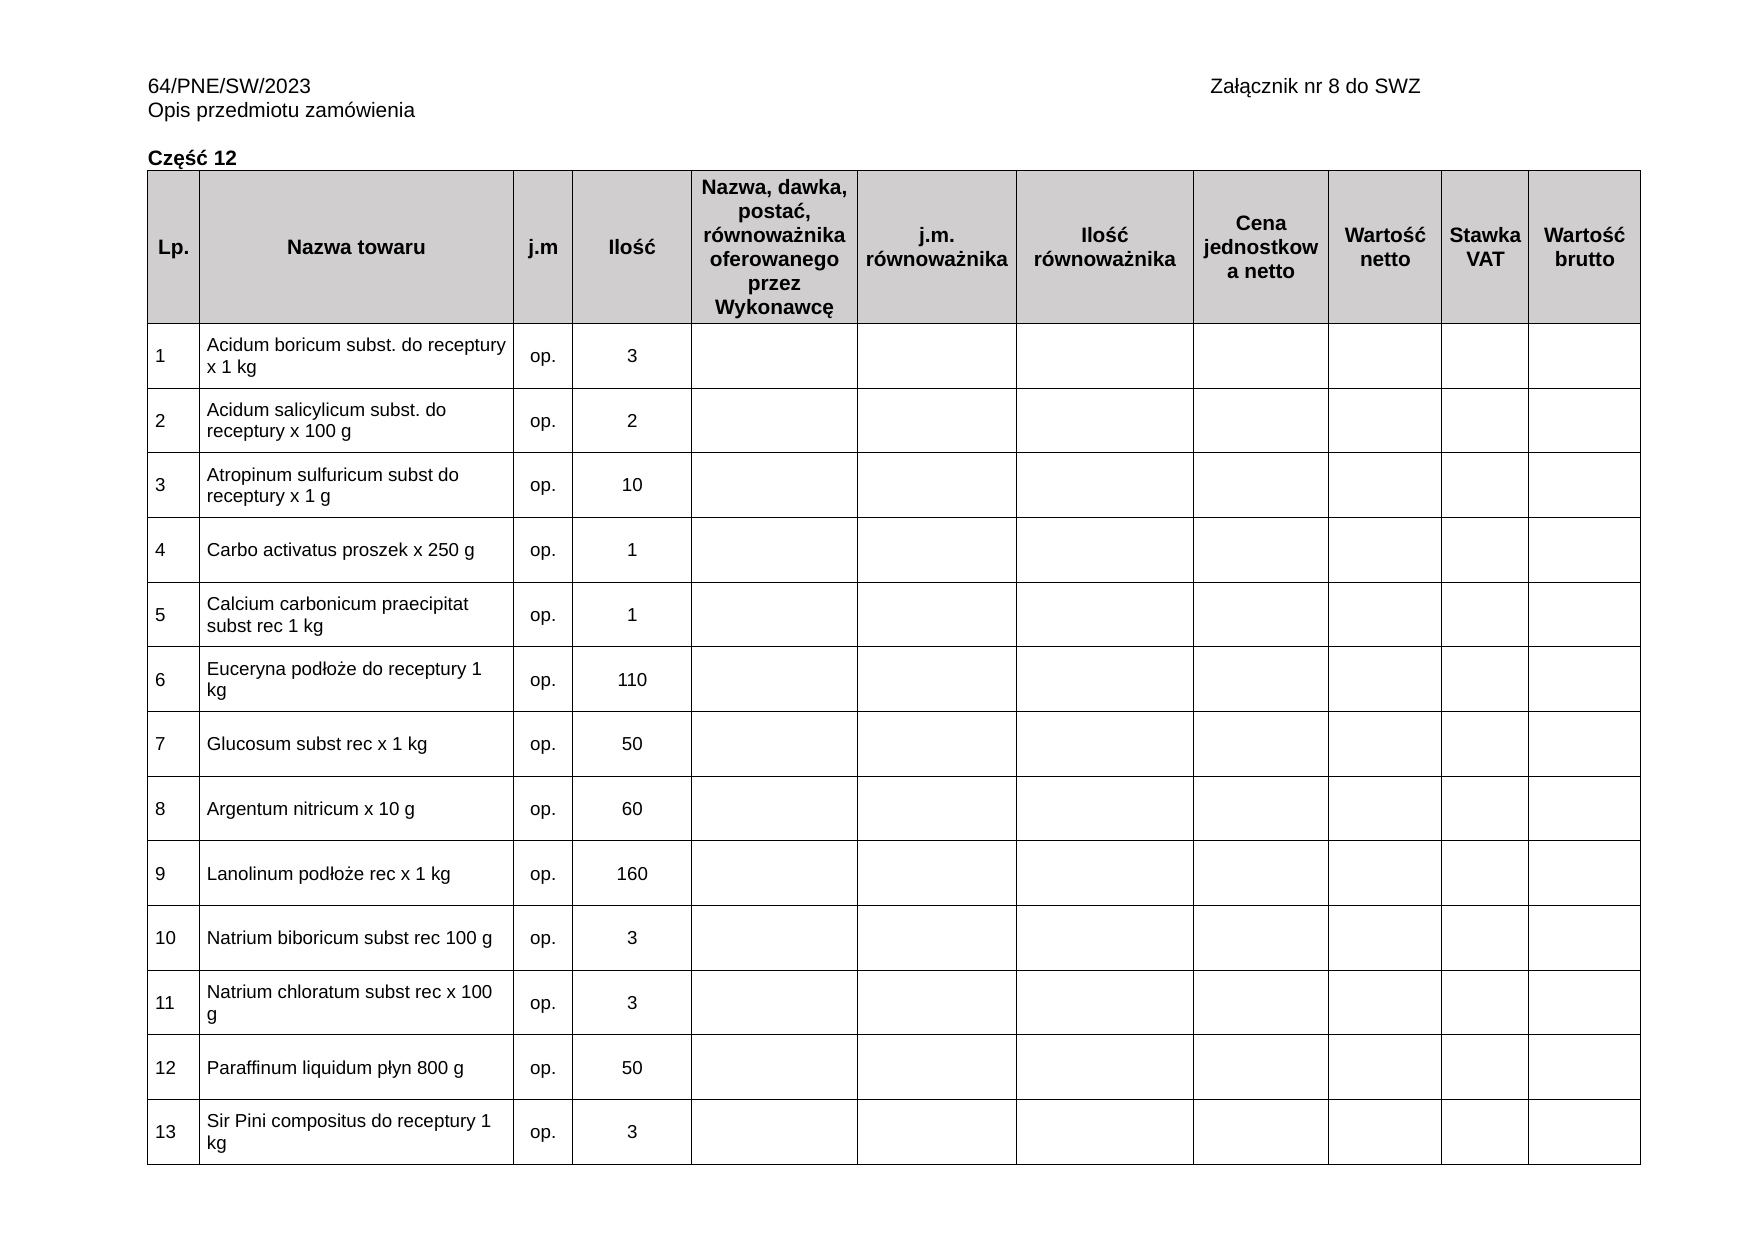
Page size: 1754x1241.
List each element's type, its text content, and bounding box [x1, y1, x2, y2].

table_header Nazwa towaru [200, 171, 513, 323]
table_cell [1442, 971, 1528, 1034]
table_cell [1017, 1100, 1193, 1164]
table_cell [692, 841, 857, 905]
table_cell [692, 906, 857, 970]
table_cell op. [514, 1035, 572, 1099]
table_cell op. [514, 583, 572, 646]
table_cell [858, 971, 1016, 1034]
table_cell op. [514, 1100, 572, 1164]
table_header Wartość brutto [1529, 171, 1640, 323]
table_cell [1017, 906, 1193, 970]
table_cell [1194, 1035, 1328, 1099]
table_cell [1194, 971, 1328, 1034]
table_header Wartość netto [1329, 171, 1441, 323]
table_cell op. [514, 906, 572, 970]
table_cell Sir Pini compositus do receptury 1 kg [200, 1100, 513, 1164]
table_cell op. [514, 841, 572, 905]
table_cell [1529, 647, 1640, 711]
table_cell 1 [573, 518, 691, 582]
table_cell 9 [148, 841, 199, 905]
table_header j.m. równoważnika [858, 171, 1016, 323]
table_cell [1529, 1100, 1640, 1164]
table_cell 60 [573, 777, 691, 840]
table_cell [1529, 906, 1640, 970]
table_cell [1194, 906, 1328, 970]
table_cell [858, 583, 1016, 646]
table_cell [1529, 324, 1640, 387]
table_cell [692, 389, 857, 452]
table_cell [858, 324, 1016, 387]
table_cell 3 [573, 971, 691, 1034]
table_cell 3 [573, 1100, 691, 1164]
table_cell 11 [148, 971, 199, 1034]
table_cell [1529, 583, 1640, 646]
table_cell [858, 906, 1016, 970]
table_cell [858, 777, 1016, 840]
table_cell op. [514, 777, 572, 840]
table_cell 12 [148, 1035, 199, 1099]
table_cell [1017, 712, 1193, 776]
table_cell [858, 1100, 1016, 1164]
table_header j.m [514, 171, 572, 323]
table_cell [692, 647, 857, 711]
table_cell [858, 518, 1016, 582]
table_cell 1 [573, 583, 691, 646]
table_cell [1329, 777, 1441, 840]
table_cell Paraffinum liquidum płyn 800 g [200, 1035, 513, 1099]
table_cell [858, 453, 1016, 517]
table_cell 10 [148, 906, 199, 970]
table_header Cena jednostkowa netto [1194, 171, 1328, 323]
table_cell [858, 712, 1016, 776]
table_cell [1529, 518, 1640, 582]
table_cell [692, 1100, 857, 1164]
table_header Nazwa, dawka, postać, równoważnika oferowanego przez Wykonawcę [692, 171, 857, 323]
table_cell [692, 712, 857, 776]
table_cell [1529, 841, 1640, 905]
table_cell [1017, 971, 1193, 1034]
table_cell Natrium biboricum subst rec 100 g [200, 906, 513, 970]
table_cell 5 [148, 583, 199, 646]
table_cell [1442, 647, 1528, 711]
table_cell Glucosum subst rec x 1 kg [200, 712, 513, 776]
table_cell [1329, 1100, 1441, 1164]
table_cell [1329, 518, 1441, 582]
table_cell op. [514, 389, 572, 452]
table_cell [1017, 583, 1193, 646]
table_cell [1442, 389, 1528, 452]
table_cell 7 [148, 712, 199, 776]
table_cell [1442, 453, 1528, 517]
table_cell [1329, 389, 1441, 452]
table_header Stawka VAT [1442, 171, 1528, 323]
table_cell [1329, 906, 1441, 970]
table_cell [858, 1035, 1016, 1099]
table_cell [1442, 518, 1528, 582]
table_cell [1442, 1100, 1528, 1164]
table_cell Natrium chloratum subst rec x 100 g [200, 971, 513, 1034]
table_cell [692, 324, 857, 387]
text Część 12 [148, 146, 1606, 170]
table_cell 50 [573, 712, 691, 776]
table_cell [1442, 1035, 1528, 1099]
table_cell [692, 583, 857, 646]
table_cell [1529, 971, 1640, 1034]
table_cell [1017, 841, 1193, 905]
table_header Ilość równoważnika [1017, 171, 1193, 323]
table_cell [692, 1035, 857, 1099]
table_cell 6 [148, 647, 199, 711]
table_cell op. [514, 324, 572, 387]
table_cell [1442, 906, 1528, 970]
table_cell Lanolinum podłoże rec x 1 kg [200, 841, 513, 905]
table_cell [1194, 453, 1328, 517]
table_cell [1329, 971, 1441, 1034]
table_cell [858, 647, 1016, 711]
table_cell Calcium carbonicum praecipitat subst rec 1 kg [200, 583, 513, 646]
table_cell [692, 777, 857, 840]
table_cell [1017, 324, 1193, 387]
table_cell op. [514, 518, 572, 582]
table_header Ilość [573, 171, 691, 323]
table_cell 10 [573, 453, 691, 517]
table_cell [1442, 777, 1528, 840]
table_cell [1017, 1035, 1193, 1099]
table_cell op. [514, 712, 572, 776]
table_cell [1529, 453, 1640, 517]
table_cell 110 [573, 647, 691, 711]
table_cell 160 [573, 841, 691, 905]
table_cell [1442, 841, 1528, 905]
table_cell [1017, 453, 1193, 517]
table_cell Euceryna podłoże do receptury 1 kg [200, 647, 513, 711]
table_cell 3 [573, 324, 691, 387]
table_cell [858, 841, 1016, 905]
table_cell [1017, 389, 1193, 452]
table_cell 3 [148, 453, 199, 517]
table_cell [1017, 647, 1193, 711]
table_cell [1529, 389, 1640, 452]
table_cell 1 [148, 324, 199, 387]
table_cell [1329, 712, 1441, 776]
table_cell Argentum nitricum x 10 g [200, 777, 513, 840]
table_cell op. [514, 453, 572, 517]
table_cell 50 [573, 1035, 691, 1099]
table_cell [1194, 583, 1328, 646]
table_cell 2 [148, 389, 199, 452]
table_cell [692, 971, 857, 1034]
table_cell [1329, 583, 1441, 646]
table_cell op. [514, 647, 572, 711]
table_cell [1529, 1035, 1640, 1099]
table_cell [1442, 583, 1528, 646]
table_cell op. [514, 971, 572, 1034]
table_cell [1194, 647, 1328, 711]
table_cell [1194, 324, 1328, 387]
table_cell [1017, 518, 1193, 582]
table_cell [1194, 777, 1328, 840]
table_cell [858, 389, 1016, 452]
table_cell Acidum salicylicum subst. do receptury x 100 g [200, 389, 513, 452]
table_cell [1329, 453, 1441, 517]
table_cell [1194, 1100, 1328, 1164]
table_cell [1442, 712, 1528, 776]
table_cell [1017, 777, 1193, 840]
table_cell 2 [573, 389, 691, 452]
table_cell [1194, 389, 1328, 452]
table_cell [1329, 647, 1441, 711]
table_cell [1194, 841, 1328, 905]
table_cell [1194, 518, 1328, 582]
table_cell [1329, 1035, 1441, 1099]
table_cell [692, 453, 857, 517]
table_cell [692, 518, 857, 582]
table_cell [1329, 841, 1441, 905]
table_cell [1529, 712, 1640, 776]
table_cell [1194, 712, 1328, 776]
table_cell 8 [148, 777, 199, 840]
table_cell [1442, 324, 1528, 387]
table_cell Atropinum sulfuricum subst do receptury x 1 g [200, 453, 513, 517]
table_cell 13 [148, 1100, 199, 1164]
table_cell [1329, 324, 1441, 387]
table_cell Carbo activatus proszek x 250 g [200, 518, 513, 582]
table_cell [1529, 777, 1640, 840]
table_cell 4 [148, 518, 199, 582]
table_cell Acidum boricum subst. do receptury x 1 kg [200, 324, 513, 387]
table_header Lp. [148, 171, 199, 323]
table_cell 3 [573, 906, 691, 970]
